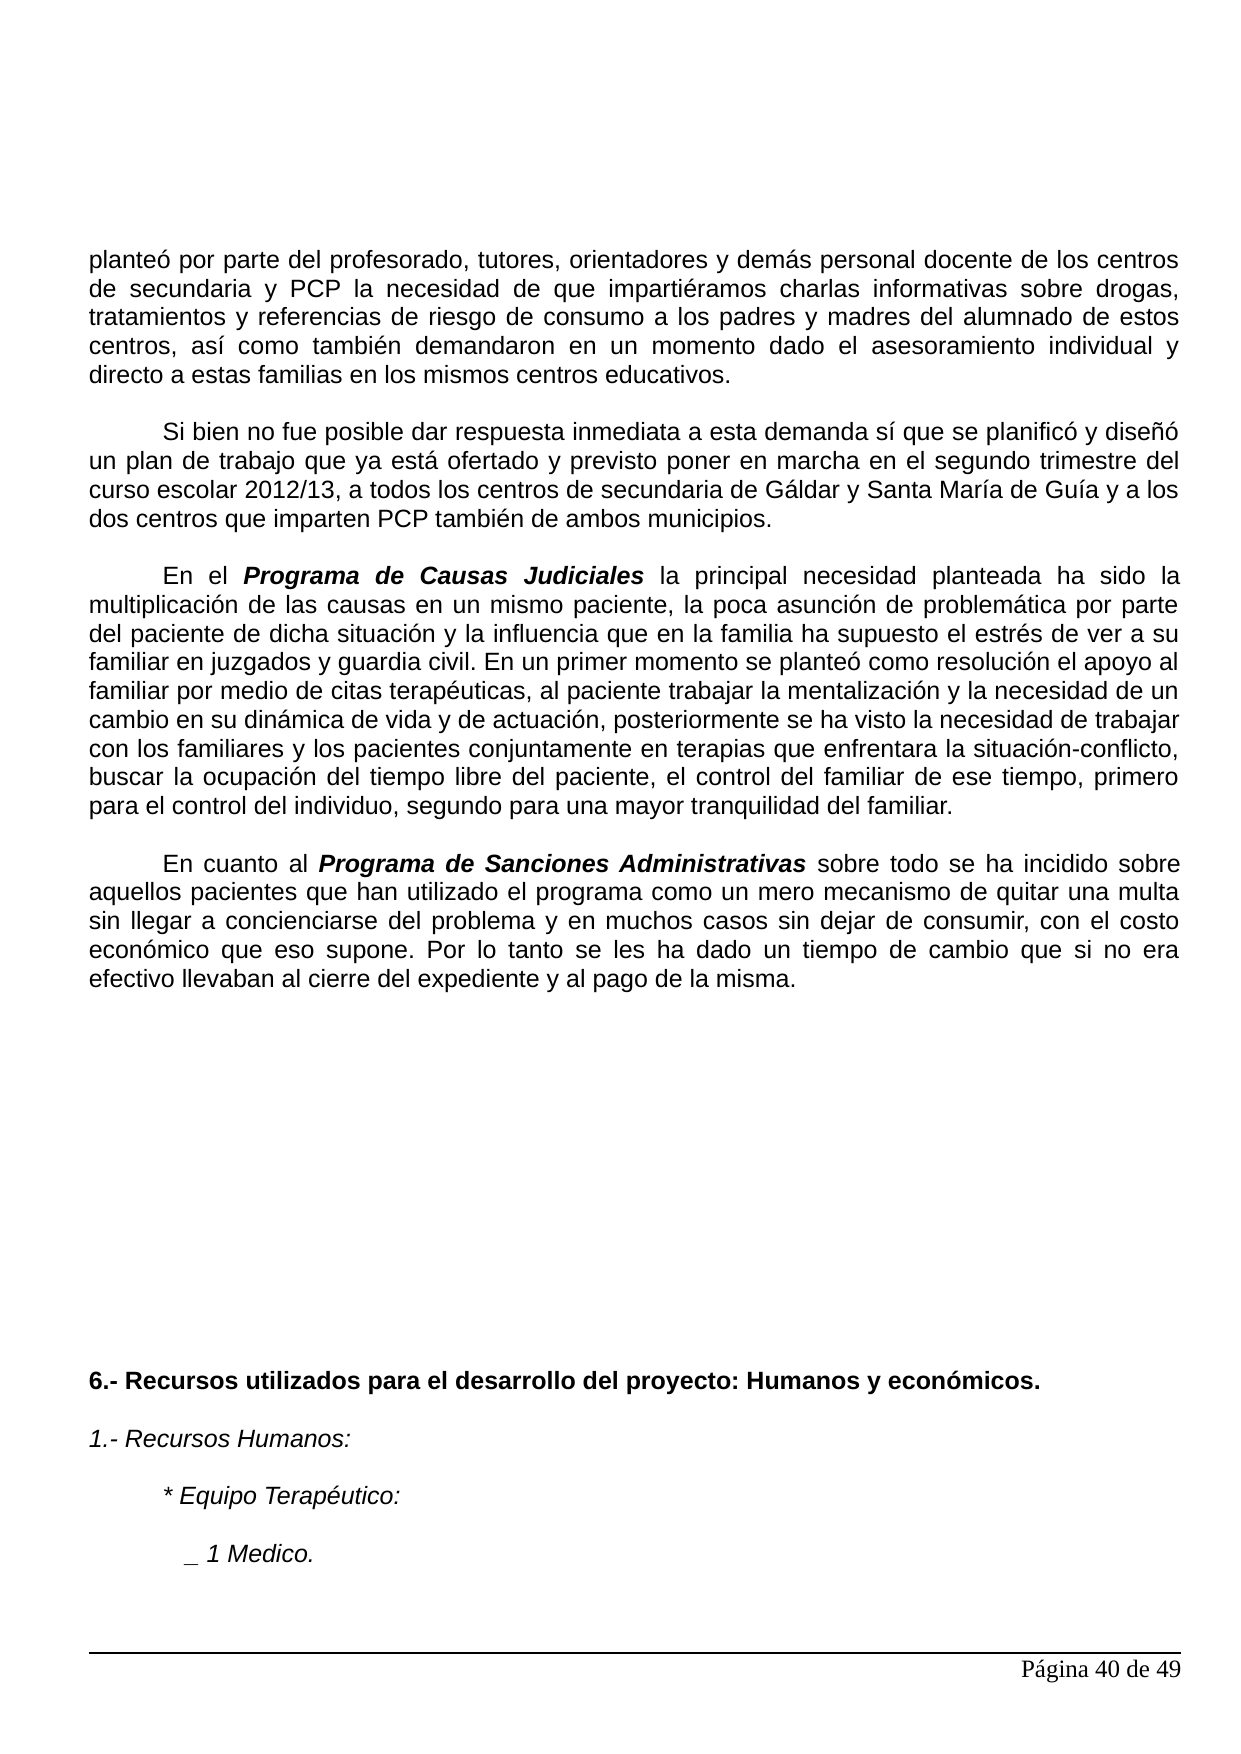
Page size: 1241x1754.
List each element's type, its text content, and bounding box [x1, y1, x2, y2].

text _ 1 Medico. [186, 1538, 1181, 1567]
text Si bien no fue posible dar respuesta inmediata a esta demanda sí que se planificó y diseñó un plan de trabajo que ya está ofertado y previsto poner en marcha en el segundo trimestre del curso escolar 2012/13, a todos los centros de secundaria de Gáldar y Santa María de Guía y a los dos centros que imparten PCP también de ambos municipios. [88, 417, 1181, 532]
text En cuanto al Programa de Sanciones Administrativas sobre todo se ha incidido sobre aquellos pacientes que han utilizado el programa como un mero mecanismo de quitar una multa sin llegar a concienciarse del problema y en muchos casos sin dejar de consumir, con el costo económico que eso supone. Por lo tanto se les ha dado un tiempo de cambio que si no era efectivo llevaban al cierre del expediente y al pago de la misma. [88, 848, 1181, 992]
text planteó por parte del profesorado, tutores, orientadores y demás personal docente de los centros de secundaria y PCP la necesidad de que impartiéramos charlas informativas sobre drogas, tratamientos y referencias de riesgo de consumo a los padres y madres del alumnado de estos centros, así como también demandaron en un momento dado el asesoramiento individual y directo a estas familias en los mismos centros educativos. [88, 245, 1181, 388]
text En el Programa de Causas Judiciales la principal necesidad planteada ha sido la multiplicación de las causas en un mismo paciente, la poca asunción de problemática por parte del paciente de dicha situación y la influencia que en la familia ha supuesto el estrés de ver a su familiar en juzgados y guardia civil. En un primer momento se planteó como resolución el apoyo al familiar por medio de citas terapéuticas, al paciente trabajar la mentalización y la necesidad de un cambio en su dinámica de vida y de actuación, posteriormente se ha visto la necesidad de trabajar con los familiares y los pacientes conjuntamente en terapias que enfrentara la situación-conflicto, buscar la ocupación del tiempo libre del paciente, el control del familiar de ese tiempo, primero para el control del individuo, segundo para una mayor tranquilidad del familiar. [88, 561, 1181, 820]
text * Equipo Terapéutico: [88, 1481, 1181, 1510]
text 6.- Recursos utilizados para el desarrollo del proyecto: Humanos y económicos. [88, 1366, 1181, 1395]
text 1.- Recursos Humanos: [88, 1423, 1181, 1452]
